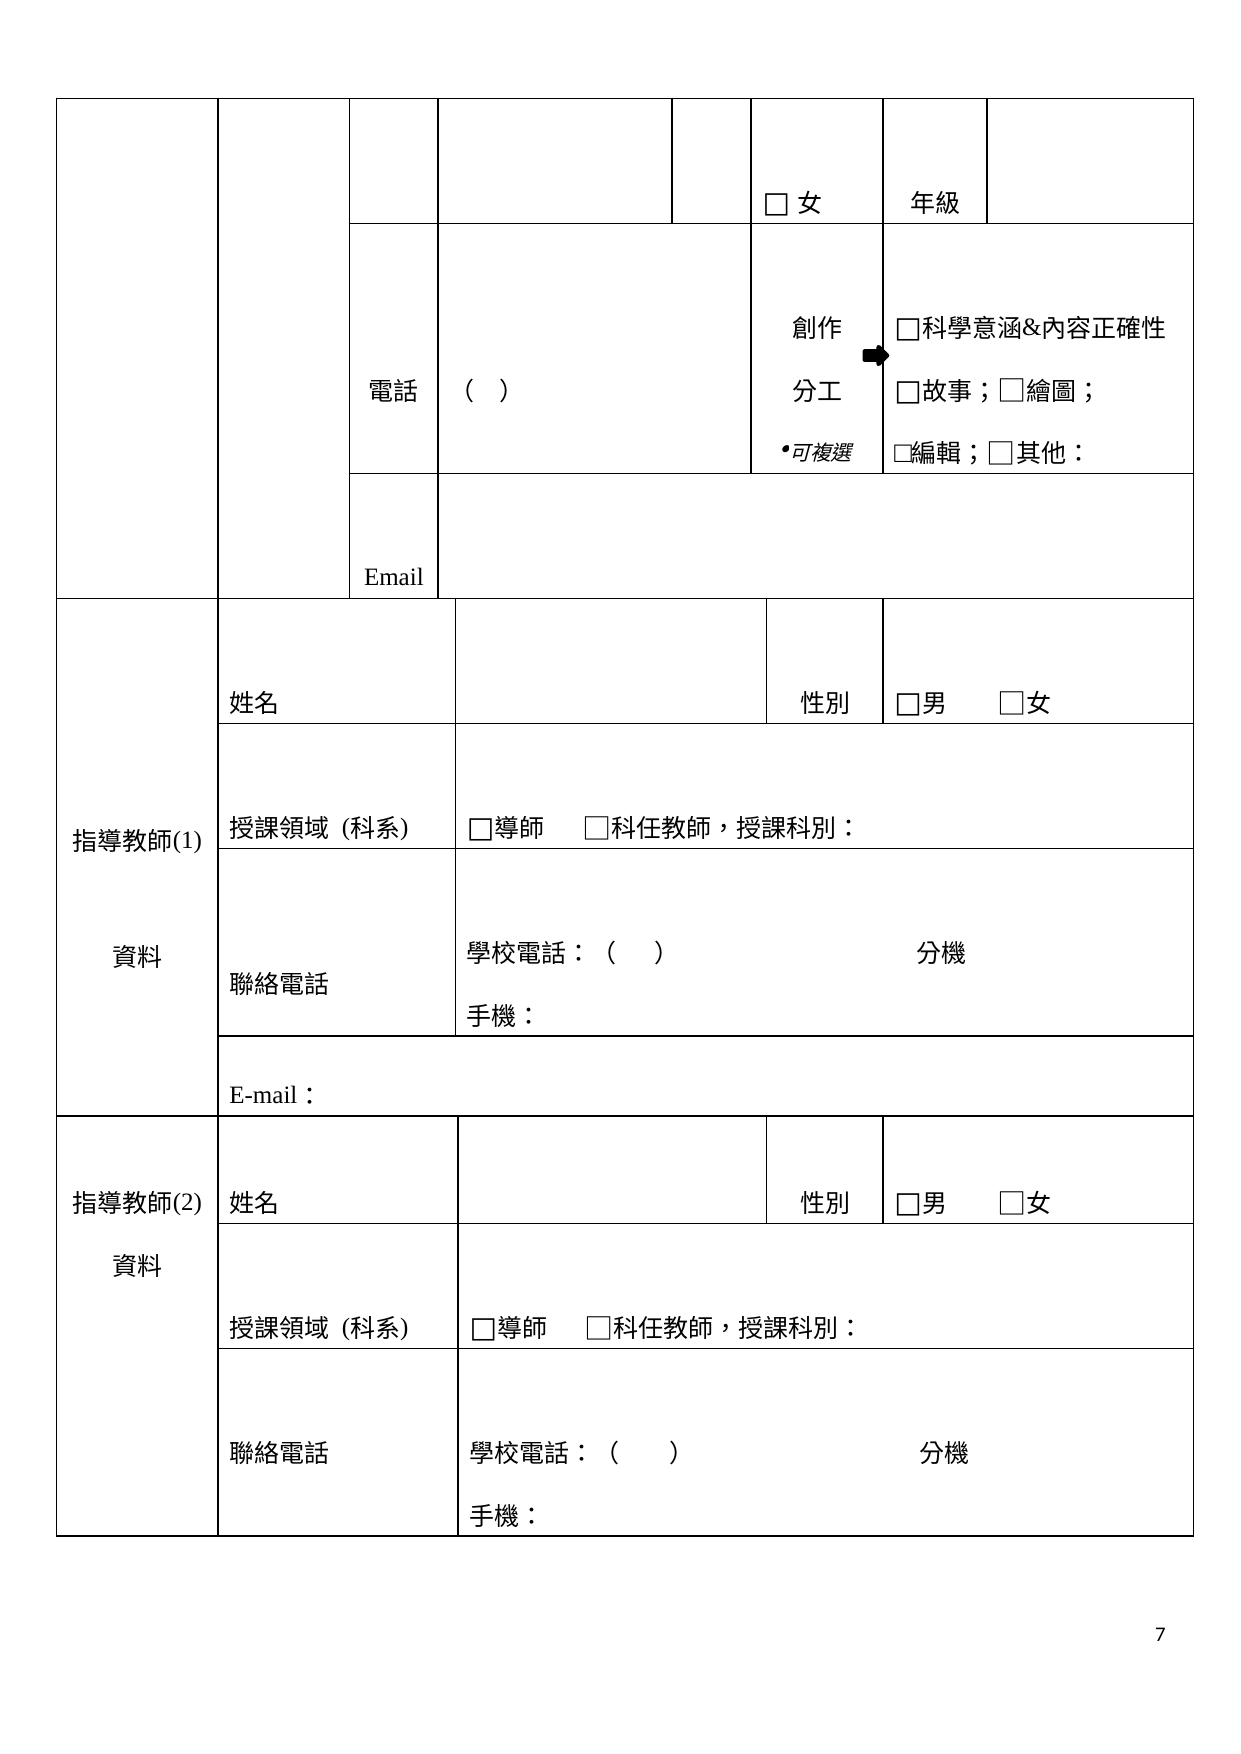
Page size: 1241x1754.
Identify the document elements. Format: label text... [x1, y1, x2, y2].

table_cell [459, 1117, 766, 1222]
table_cell 創作 分工 可複選 [752, 224, 882, 472]
table_cell 指導教師(2) 資料 [57, 1117, 217, 1535]
table_cell □科學意涵&內容正確性 □故事；□繪圖； □編輯；□其他： [884, 224, 1193, 472]
table_cell 授課領域 (科系) [219, 724, 455, 847]
table_cell 授課領域 (科系) [219, 1224, 457, 1347]
table_cell □ 女 [752, 99, 882, 222]
table_cell 姓名 [219, 1117, 457, 1222]
table_cell 聯絡電話 [219, 849, 455, 1035]
table_cell □導師 □科任教師，授課科別： [456, 724, 1193, 847]
table_cell [439, 99, 671, 222]
table_cell [350, 99, 437, 222]
table_cell E-mail： [219, 1037, 1193, 1115]
table_cell 性別 [767, 1117, 882, 1222]
table_cell 電話 [350, 224, 437, 472]
table_cell [456, 599, 766, 722]
table_cell □男 □女 [884, 1117, 1193, 1222]
table_cell 指導教師(1) 資料 [57, 599, 217, 1115]
table_cell [219, 99, 349, 597]
table_cell 性別 [767, 599, 882, 722]
table_cell [57, 99, 217, 597]
table_cell 學校電話：（ ） 分機 手機： [456, 849, 1193, 1035]
table_cell （ ） [439, 224, 750, 472]
table_cell □男 □女 [884, 599, 1193, 722]
table_cell [439, 474, 1193, 597]
table_cell [673, 99, 750, 222]
table_cell Email [350, 474, 437, 597]
table_cell [988, 99, 1193, 222]
table_cell □導師 □科任教師，授課科別： [459, 1224, 1193, 1347]
table_cell 學校電話：（ ） 分機 手機： [459, 1349, 1193, 1535]
table_cell 聯絡電話 [219, 1349, 457, 1535]
table_cell 年級 [884, 99, 986, 222]
table_cell 姓名 [219, 599, 455, 722]
